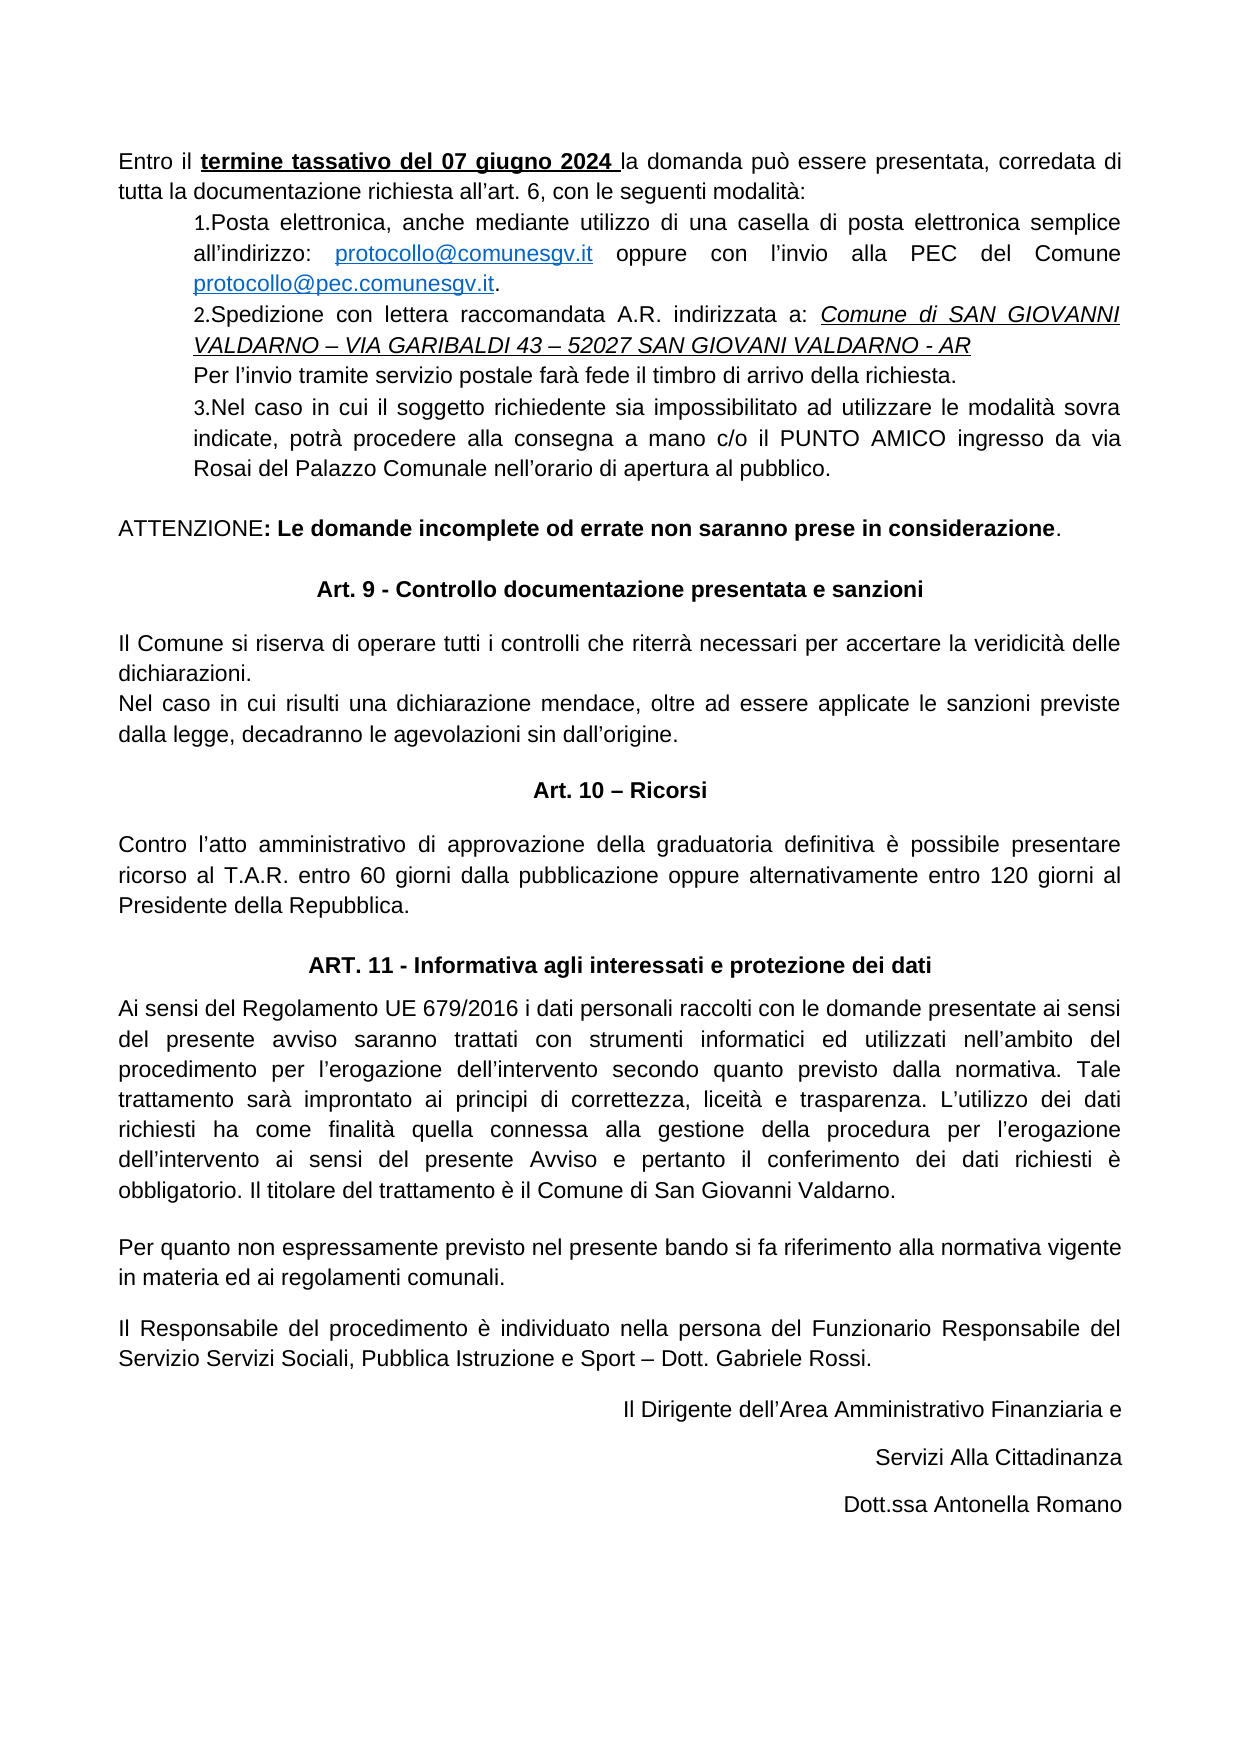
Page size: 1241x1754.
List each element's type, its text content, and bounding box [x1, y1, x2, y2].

text Il Comune si riserva di operare tutti i controlli che riterrà necessari per accertare la veridicità delle dichiarazioni. [118, 630, 1122, 686]
list Nel caso in cui il soggetto richiedente sia impossibilitato ad utilizzare le modalità sovra indicate, potrà procedere alla consegna a mano c/o il PUNTO AMICO ingresso da via Rosai del Palazzo Comunale nell’orario di apertura al pubblico. [193, 393, 1122, 481]
text Per l’invio tramite servizio postale farà fede il timbro di arrivo della richiesta. [193, 362, 1122, 389]
text Per quanto non espressamente previsto nel presente bando si fa riferimento alla normativa vigente in materia ed ai regolamenti comunali. [118, 1234, 1122, 1290]
text ART. 11 - Informativa agli interessati e protezione dei dati [118, 952, 1122, 979]
text Nel caso in cui risulti una dichiarazione mendace, oltre ad essere applicate le sanzioni previste dalla legge, decadranno le agevolazioni sin dall’origine. [118, 690, 1122, 747]
text Art. 9 - Controllo documentazione presentata e sanzioni [118, 576, 1122, 602]
text ATTENZIONE: Le domande incomplete od errate non saranno prese in considerazione. [118, 515, 1122, 541]
list Posta elettronica, anche mediante utilizzo di una casella di posta elettronica semplice all’indirizzo: protocollo@comunesgv.it oppure con l’invio alla PEC del Comune protocollo@pec.comunesgv.it. [193, 208, 1122, 296]
text Art. 10 – Ricorsi [118, 777, 1122, 803]
text Servizi Alla Cittadinanza [118, 1443, 1122, 1470]
text Dott.ssa Antonella Romano [118, 1491, 1122, 1517]
text Ai sensi del Regolamento UE 679/2016 i dati personali raccolti con le domande presentate ai sensi del presente avviso saranno trattati con strumenti informatici ed utilizzati nell’ambito del procedimento per l’erogazione dell’intervento secondo quanto previsto dalla normativa. Tale trattamento sarà improntato ai principi di correttezza, liceità e trasparenza. L’utilizzo dei dati richiesti ha come finalità quella connessa alla gestione della procedura per l’erogazione dell’intervento ai sensi del presente Avviso e pertanto il conferimento dei dati richiesti è obbligatorio. Il titolare del trattamento è il Comune di San Giovanni Valdarno. [118, 995, 1122, 1203]
text Il Dirigente dell’Area Amministrativo Finanziaria e [118, 1396, 1122, 1423]
text Il Responsabile del procedimento è individuato nella persona del Funzionario Responsabile del Servizio Servizi Sociali, Pubblica Istruzione e Sport – Dott. Gabriele Rossi. [118, 1315, 1122, 1372]
text Contro l’atto amministrativo di approvazione della graduatoria definitiva è possibile presentare ricorso al T.A.R. entro 60 giorni dalla pubblicazione oppure alternativamente entro 120 giorni al Presidente della Repubblica. [118, 831, 1122, 918]
text Entro il termine tassativo del 07 giugno 2024 la domanda può essere presentata, corredata di tutta la documentazione richiesta all’art. 6, con le seguenti modalità: [118, 148, 1122, 204]
list Spedizione con lettera raccomandata A.R. indirizzata a: Comune di SAN GIOVANNI VALDARNO – VIA GARIBALDI 43 – 52027 SAN GIOVANI VALDARNO - AR [193, 300, 1122, 358]
